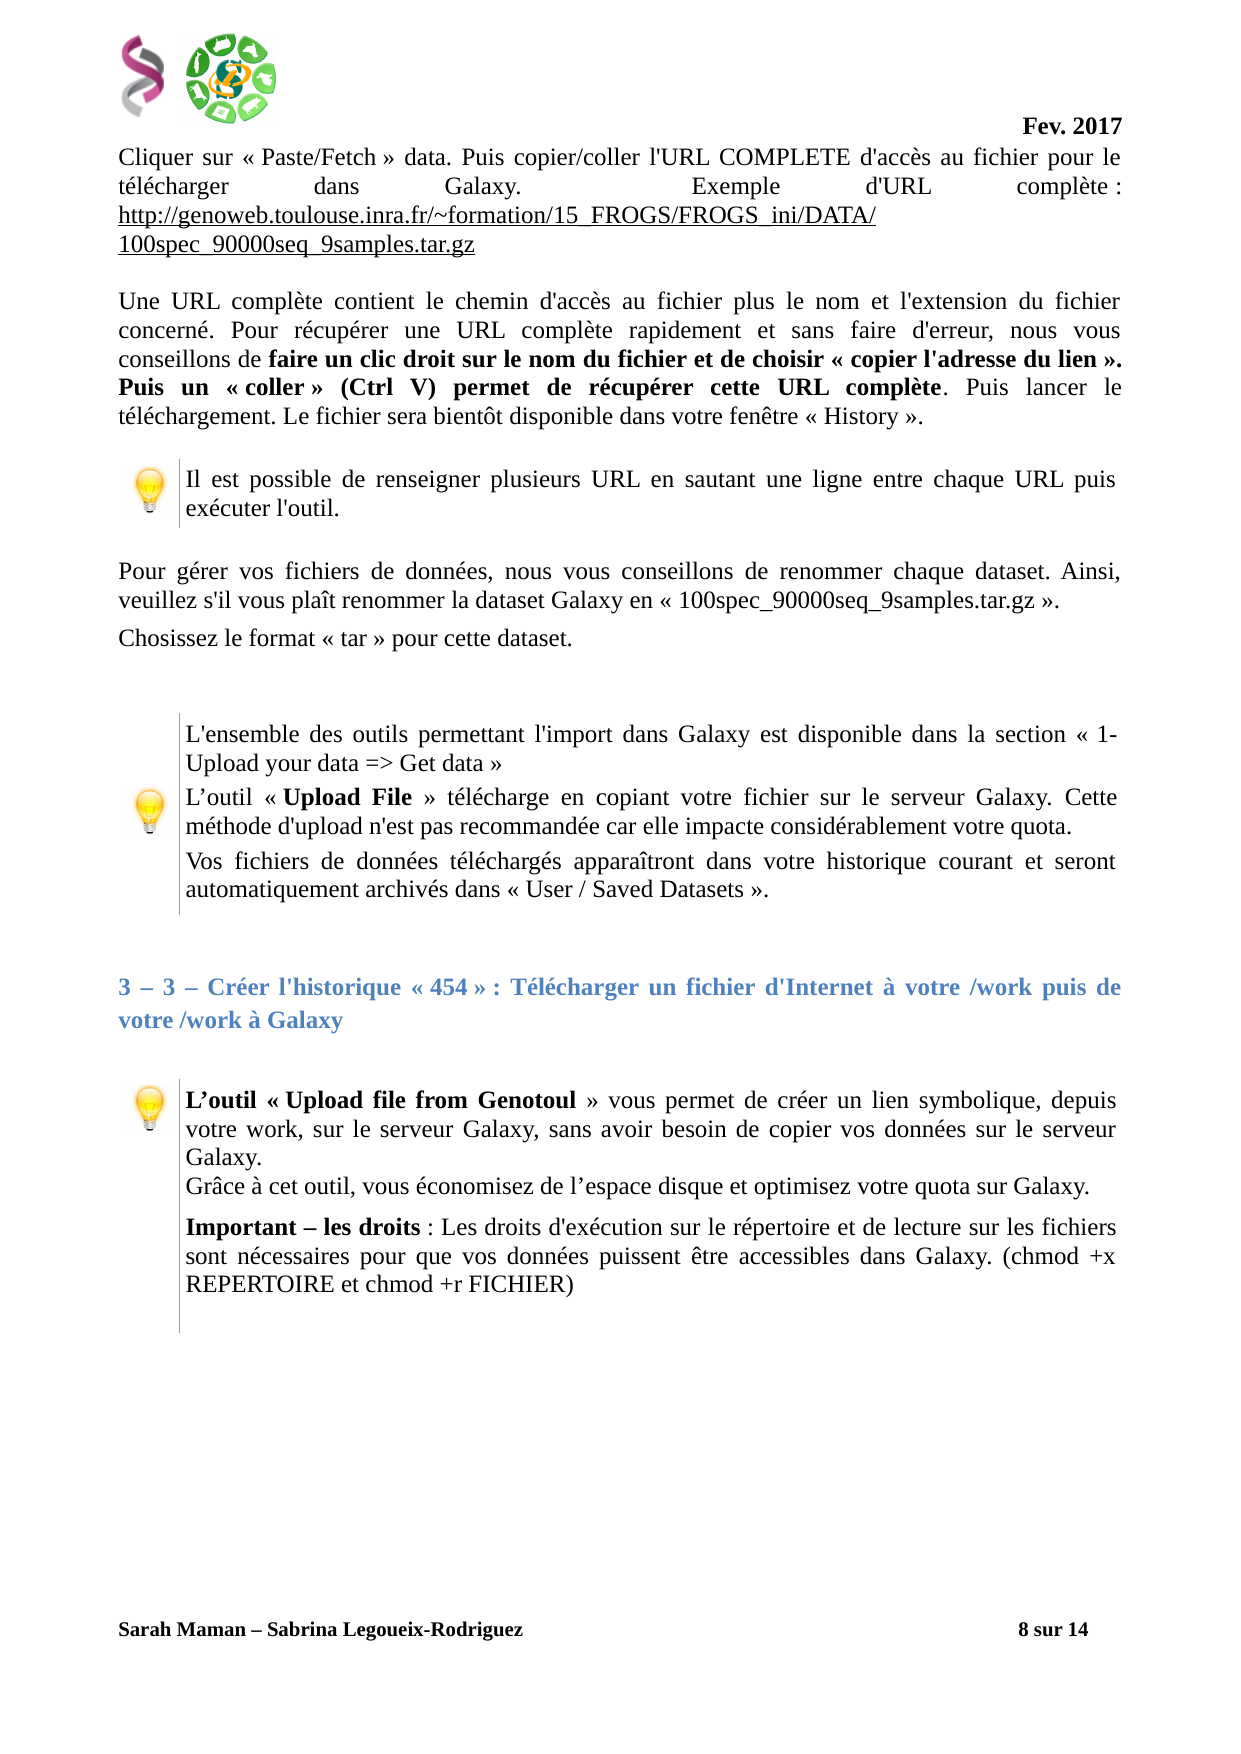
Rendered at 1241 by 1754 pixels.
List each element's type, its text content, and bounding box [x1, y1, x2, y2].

table_header [120, 1079, 179, 1333]
picture [126, 1085, 173, 1132]
picture [183, 32, 277, 125]
text Une URL complète contient le chemin d'accès au fichier plus le nom et l'extension du fichier concerné. Pour récupérer une URL complète rapidement et sans faire d'erreur, nous vous conseillons de faire un clic droit sur le nom du fichier et de choisir « copier l'adresse du lien ». Puis un « coller » (Ctrl V) permet de récupérer cette URL complète. Puis lancer le téléchargement. Le fichier sera bientôt disponible dans votre fenêtre « History ». [118, 286, 1122, 430]
table_header L’outil « Upload file from Genotoul » vous permet de créer un lien symbolique, depuis votre work, sur le serveur Galaxy, sans avoir besoin de copier vos données sur le serveur Galaxy. Grâce à cet outil, vous économisez de l’espace disque et optimisez votre quota sur Galaxy. Important – les droits : Les droits d'exécution sur le répertoire et de lecture sur les fichiers sont nécessaires pour que vos données puissent être accessibles dans Galaxy. (chmod +x REPERTOIRE et chmod +r FICHIER) Chemin d'accès à linux.txt : Le chemin doit être complet (nom du fichier compris) et pointer sur le work (et non sur le /save ou le /home) afin que le cluster puisse, par la suite, travailler sur ce fichier. Important – les formats de fichier : Les outils Galaxy qui prennent en entrée des fichiers « textes tabulés », ne verront pas vos fichiers textes si le type du fichier n'est pas correctement spécifié (format « tabular »). [180, 1079, 1123, 1333]
picture [126, 466, 173, 514]
text Chosissez le format « tar » pour cette dataset. [118, 623, 1122, 651]
table_header [120, 459, 179, 528]
text Pour gérer vos fichiers de données, nous vous conseillons de renommer chaque dataset. Ainsi, veuillez s'il vous plaît renommer la dataset Galaxy en « 100spec_90000seq_9samples.tar.gz ». [118, 556, 1122, 614]
text Cliquer sur « Paste/Fetch » data. Puis copier/coller l'URL COMPLETE d'accès au fichier pour le télécharger dans Galaxy. Exemple d'URL complète : http://genoweb.toulouse.inra.fr/~formation/15_FROGS/FROGS_ini/DATA/100spec_90000seq_9samples.tar.gz [118, 142, 1122, 257]
table_header [120, 713, 179, 915]
table_header Il est possible de renseigner plusieurs URL en sautant une ligne entre chaque URL puis exécuter l'outil. [180, 459, 1123, 528]
picture [116, 32, 170, 124]
subtitle 3 – 3 – Créer l'historique « 454 » : Télécharger un fichier d'Internet à votre /work puis de votre /work à Galaxy [118, 972, 1122, 1034]
picture [126, 787, 173, 835]
table_header L'ensemble des outils permettant l'import dans Galaxy est disponible dans la section « 1- Upload your data => Get data » L’outil « Upload File » télécharge en copiant votre fichier sur le serveur Galaxy. Cette méthode d'upload n'est pas recommandée car elle impacte considérablement votre quota. Vos fichiers de données téléchargés apparaîtront dans votre historique courant et seront automatiquement archivés dans « User / Saved Datasets ». [180, 713, 1123, 915]
